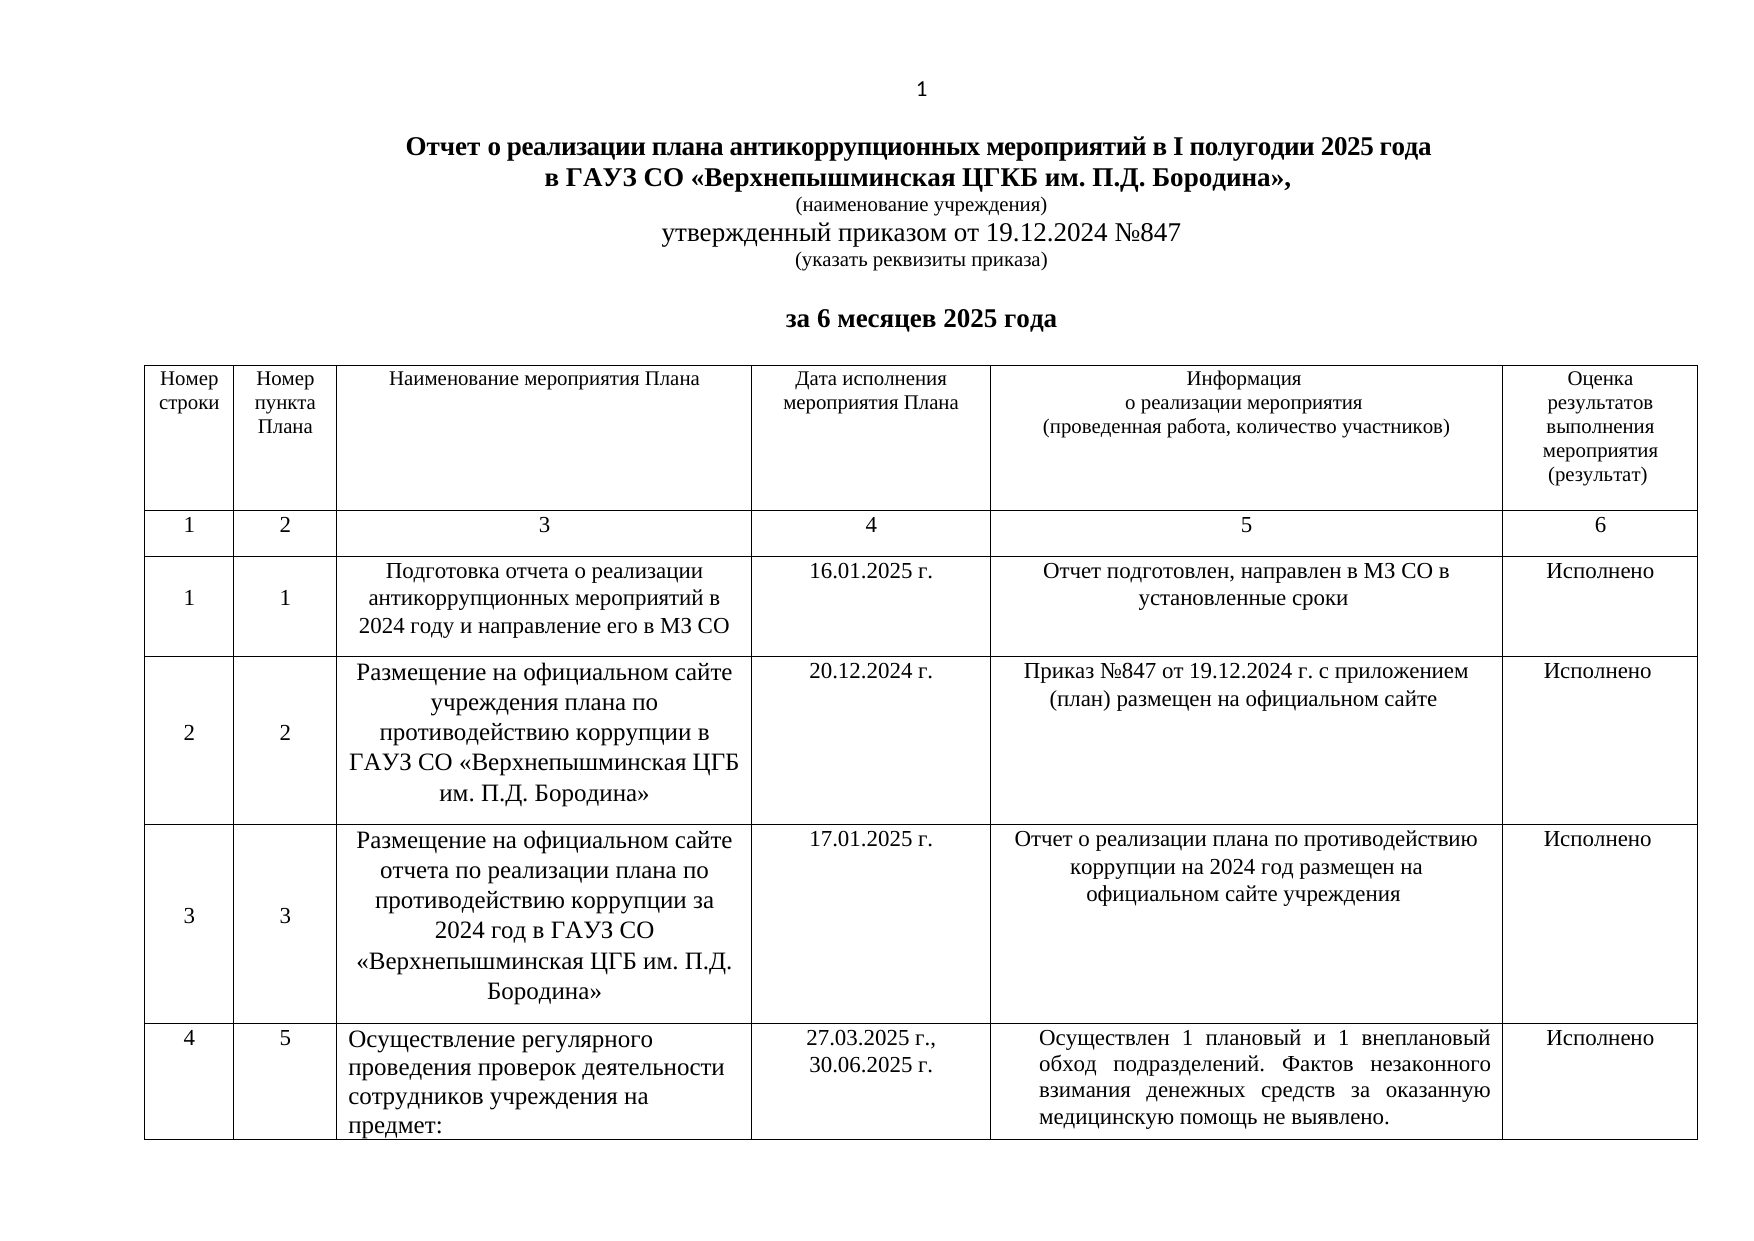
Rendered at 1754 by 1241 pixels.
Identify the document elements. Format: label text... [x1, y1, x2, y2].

table_header Информация о реализации мероприятия (проведенная работа, количество участников) [991, 366, 1502, 510]
table_cell 1 [234, 557, 336, 656]
table_header Номер строки [145, 366, 233, 510]
text утвержденный приказом от 19.12.2024 №847 [148, 216, 1695, 247]
table_cell 5 [234, 1024, 336, 1139]
table_cell Отчет о реализации плана по противодействию коррупции на 2024 год размещен на официальном сайте учреждения [991, 825, 1502, 1023]
table_cell Осуществлен 1 плановый и 1 внеплановый обход подразделений. Фактов незаконного взимания денежных средств за оказанную медицинскую помощь не выявлено. [991, 1024, 1502, 1139]
table_cell 1 [145, 511, 233, 556]
table_cell 6 [1503, 511, 1697, 556]
table_header Наименование мероприятия Плана [337, 366, 751, 510]
table_cell 17.01.2025 г. [752, 825, 990, 1023]
table_cell 16.01.2025 г. [752, 557, 990, 656]
table_cell 2 [145, 657, 233, 824]
table_cell Отчет подготовлен, направлен в МЗ СО в установленные сроки [991, 557, 1502, 656]
table_cell 1 [145, 557, 233, 656]
table_cell 3 [234, 825, 336, 1023]
table_cell 2 [234, 511, 336, 556]
table_cell Исполнено [1503, 1024, 1697, 1139]
text (наименование учреждения) [148, 192, 1695, 216]
table_cell 3 [145, 825, 233, 1023]
table_cell 5 [991, 511, 1502, 556]
table_cell Приказ №847 от 19.12.2024 г. с приложением (план) размещен на официальном сайте [991, 657, 1502, 824]
table_cell Осуществление регулярного проведения проверок деятельности сотрудников учреждения на предмет: [337, 1024, 751, 1139]
text Отчет о реализации плана антикоррупционных мероприятий в I полугодии 2025 года в ГАУЗ СО «Верхнепышминская ЦГКБ им. П.Д. Бородина», [148, 130, 1695, 192]
table_cell 27.03.2025 г., 30.06.2025 г. [752, 1024, 990, 1139]
table_cell 20.12.2024 г. [752, 657, 990, 824]
table_cell Размещение на официальном сайте учреждения плана по противодействию коррупции в ГАУЗ СО «Верхнепышминская ЦГБ им. П.Д. Бородина» [337, 657, 751, 824]
table_cell Исполнено [1503, 825, 1697, 1023]
table_header Дата исполнения мероприятия Плана [752, 366, 990, 510]
text за 6 месяцев 2025 года [148, 303, 1695, 334]
table_cell Размещение на официальном сайте отчета по реализации плана по противодействию коррупции за 2024 год в ГАУЗ СО «Верхнепышминская ЦГБ им. П.Д. Бородина» [337, 825, 751, 1023]
table_cell 4 [145, 1024, 233, 1139]
table_cell Исполнено [1503, 557, 1697, 656]
table_cell Исполнено [1503, 657, 1697, 824]
table_header Номер пункта Плана [234, 366, 336, 510]
table_cell 3 [337, 511, 751, 556]
table_cell 4 [752, 511, 990, 556]
table_cell 2 [234, 657, 336, 824]
table_cell Подготовка отчета о реализации антикоррупционных мероприятий в 2024 году и направление его в МЗ СО [337, 557, 751, 656]
table_header Оценка результатов выполнения мероприятия (результат) [1503, 366, 1697, 510]
text (указать реквизиты приказа) [148, 247, 1695, 271]
